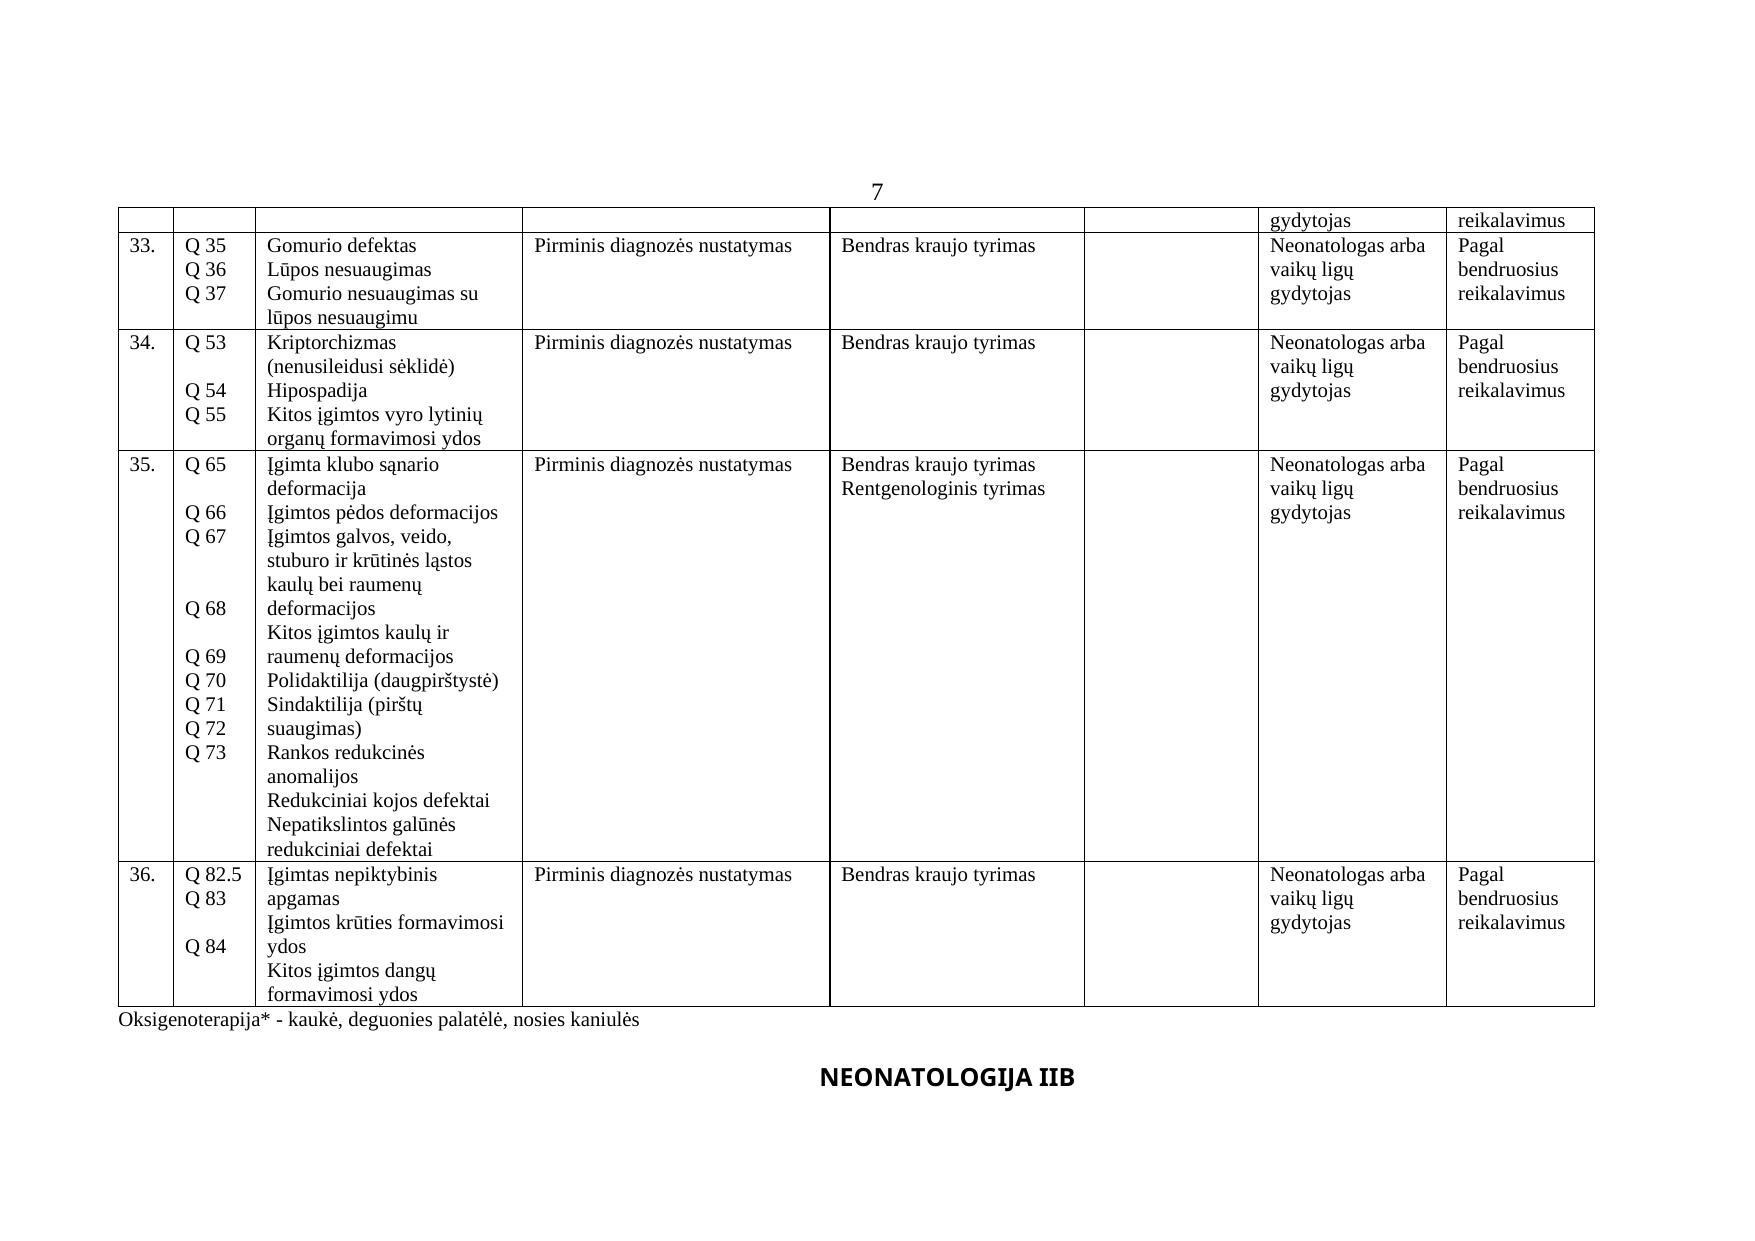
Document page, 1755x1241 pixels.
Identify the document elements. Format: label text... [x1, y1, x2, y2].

table_cell reikalavimus [1447, 208, 1594, 232]
table_cell Neonatologas arba vaikų ligų gydytojas [1259, 451, 1446, 861]
table_cell Įgimta klubo sąnario deformacija Įgimtos pėdos deformacijos Įgimtos galvos, veido, stuburo ir krūtinės ląstos kaulų bei raumenų deformacijos Kitos įgimtos kaulų ir raumenų deformacijos Polidaktilija (daugpirštystė) Sindaktilija (pirštų suaugimas) Rankos redukcinės anomalijos Redukciniai kojos defektai Nepatikslintos galūnės redukciniai defektai [256, 451, 522, 861]
table_cell 35. [119, 451, 173, 861]
table_cell Pagal bendruosius reikalavimus [1447, 330, 1594, 450]
table_cell [1085, 208, 1258, 232]
table_cell 34. [119, 330, 173, 450]
table_cell Pagal bendruosius reikalavimus [1447, 233, 1594, 329]
text NEONATOLOGIJA IIB [118, 1060, 1754, 1094]
table_cell [174, 208, 255, 232]
table_cell Q 65 Q 66 Q 67 Q 68 Q 69 Q 70 Q 71 Q 72 Q 73 [174, 451, 255, 861]
table_cell Neonatologas arba vaikų ligų gydytojas [1259, 862, 1446, 1006]
table_cell Q 35 Q 36 Q 37 [174, 233, 255, 329]
table_cell Pirminis diagnozės nustatymas [523, 330, 829, 450]
table_cell [119, 208, 173, 232]
table_cell Bendras kraujo tyrimas [831, 330, 1084, 450]
table_cell Q 82.5 Q 83 Q 84 [174, 862, 255, 1006]
table_cell Neonatologas arba vaikų ligų gydytojas [1259, 330, 1446, 450]
table_cell Kriptorchizmas (nenusileidusi sėklidė) Hipospadija Kitos įgimtos vyro lytinių organų formavimosi ydos [256, 330, 522, 450]
table_cell Bendras kraujo tyrimas [831, 862, 1084, 1006]
table_cell [1085, 233, 1258, 329]
table_cell Pagal bendruosius reikalavimus [1447, 451, 1594, 861]
table_cell [1085, 330, 1258, 450]
table_cell [256, 208, 522, 232]
table_cell gydytojas [1259, 208, 1446, 232]
table_cell Pirminis diagnozės nustatymas [523, 451, 829, 861]
table_cell 33. [119, 233, 173, 329]
table_cell [523, 208, 829, 232]
table_cell 36. [119, 862, 173, 1006]
table_cell Q 53 Q 54 Q 55 [174, 330, 255, 450]
table_cell [1085, 862, 1258, 1006]
table_cell Pirminis diagnozės nustatymas [523, 233, 829, 329]
text Oksigenoterapija* - kaukė, deguonies palatėlė, nosies kaniulės [118, 1007, 1636, 1031]
table_cell Gomurio defektas Lūpos nesuaugimas Gomurio nesuaugimas su lūpos nesuaugimu [256, 233, 522, 329]
table_cell [831, 208, 1084, 232]
table_cell Bendras kraujo tyrimas [831, 233, 1084, 329]
table_cell Pirminis diagnozės nustatymas [523, 862, 829, 1006]
table_cell Įgimtas nepiktybinis apgamas Įgimtos krūties formavimosi ydos Kitos įgimtos dangų formavimosi ydos [256, 862, 522, 1006]
table_cell Neonatologas arba vaikų ligų gydytojas [1259, 233, 1446, 329]
table_cell Pagal bendruosius reikalavimus [1447, 862, 1594, 1006]
table_cell Bendras kraujo tyrimas Rentgenologinis tyrimas [831, 451, 1084, 861]
table_cell [1085, 451, 1258, 861]
